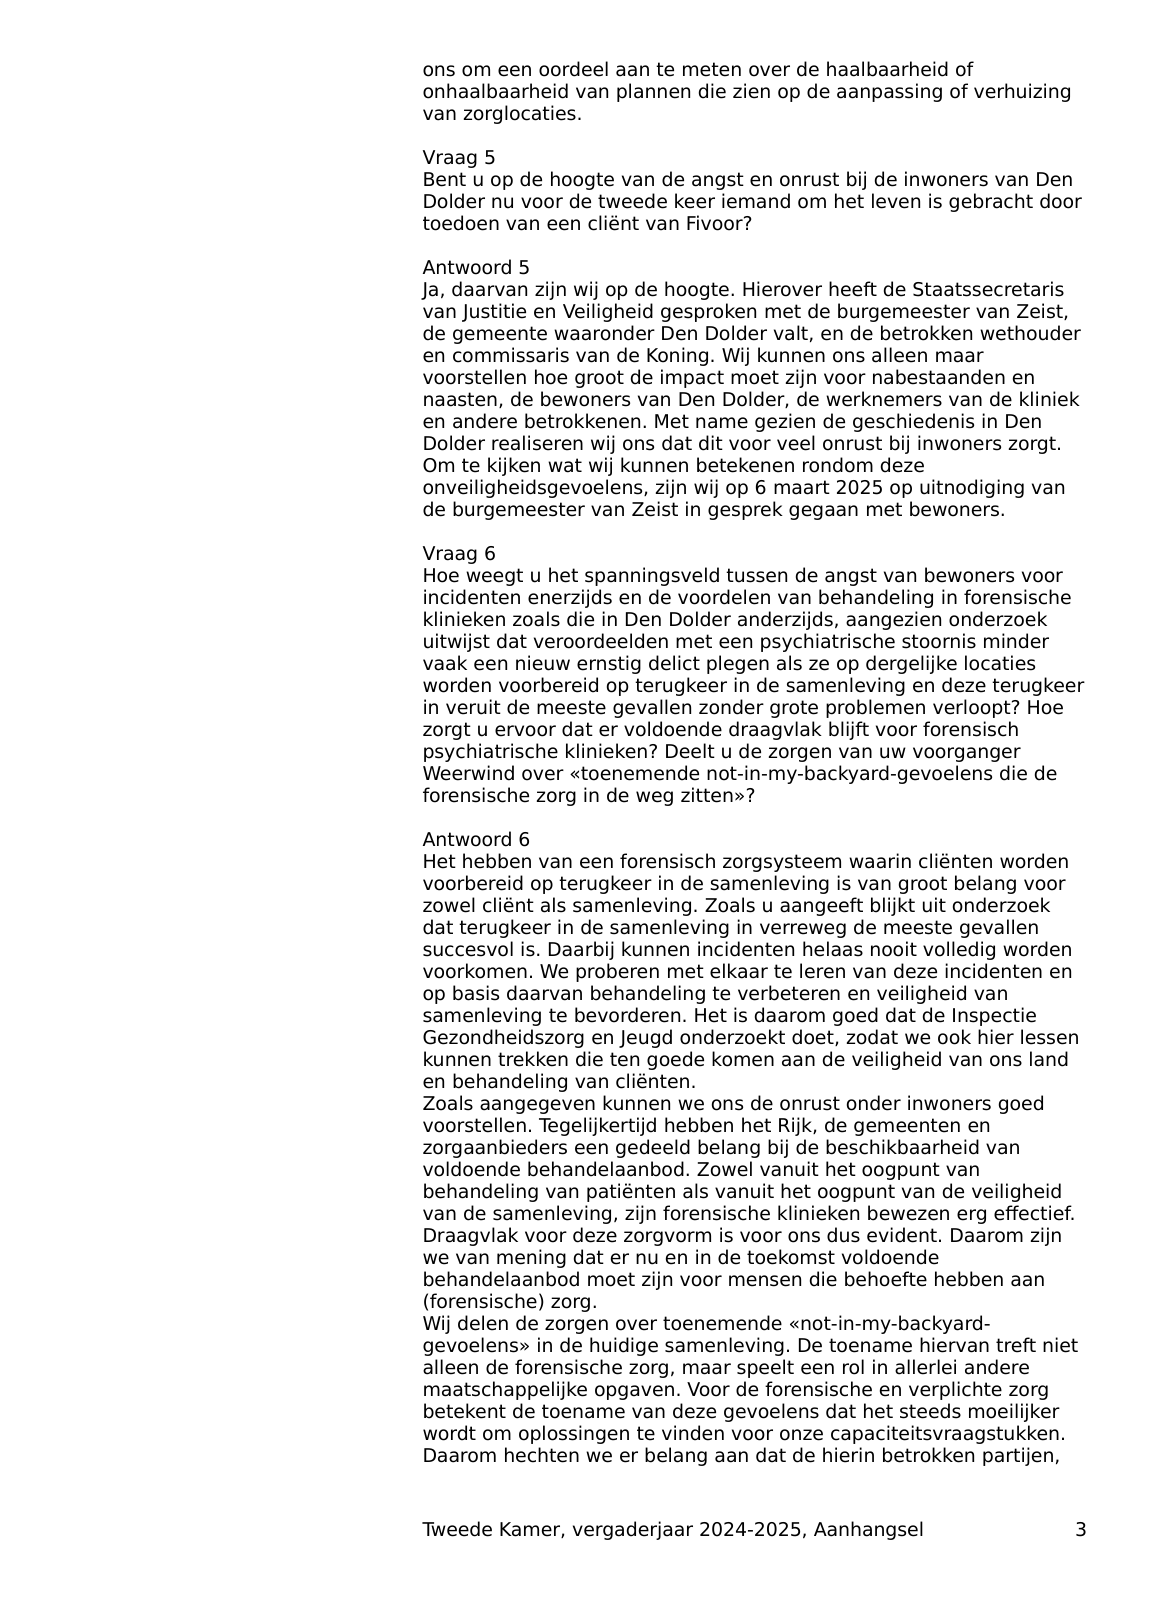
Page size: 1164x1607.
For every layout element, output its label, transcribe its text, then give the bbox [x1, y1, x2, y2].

text Bent u op de hoogte van de angst en onrust bij de inwoners van Den Dolder nu voor de tweede keer iemand om het leven is gebracht door toedoen van een cliënt van Fivoor? [422, 169, 1087, 235]
text Antwoord 6 [422, 829, 1087, 851]
text Zoals aangegeven kunnen we ons de onrust onder inwoners goed voorstellen. Tegelijkertijd hebben het Rijk, de gemeenten en zorgaanbieders een gedeeld belang bij de beschikbaarheid van voldoende behandelaanbod. Zowel vanuit het oogpunt van behandeling van patiënten als vanuit het oogpunt van de veiligheid van de samenleving, zijn forensische klinieken bewezen erg effectief. Draagvlak voor deze zorgvorm is voor ons dus evident. Daarom zijn we van mening dat er nu en in de toekomst voldoende behandelaanbod moet zijn voor mensen die behoefte hebben aan (forensische) zorg. [422, 1093, 1087, 1313]
text Hoe weegt u het spanningsveld tussen de angst van bewoners voor incidenten enerzijds en de voordelen van behandeling in forensische klinieken zoals die in Den Dolder anderzijds, aangezien onderzoek uitwijst dat veroordeelden met een psychiatrische stoornis minder vaak een nieuw ernstig delict plegen als ze op dergelijke locaties worden voorbereid op terugkeer in de samenleving en deze terugkeer in veruit de meeste gevallen zonder grote problemen verloopt? Hoe zorgt u ervoor dat er voldoende draagvlak blijft voor forensisch psychiatrische klinieken? Deelt u de zorgen van uw voorganger Weerwind over «toenemende not-in-my-backyard-gevoelens die de forensische zorg in de weg zitten»? [422, 565, 1087, 807]
text Antwoord 5 [422, 257, 1087, 279]
text Ja, daarvan zijn wij op de hoogte. Hierover heeft de Staatssecretaris van Justitie en Veiligheid gesproken met de burgemeester van Zeist, de gemeente waaronder Den Dolder valt, en de betrokken wethouder en commissaris van de Koning. Wij kunnen ons alleen maar voorstellen hoe groot de impact moet zijn voor nabestaanden en naasten, de bewoners van Den Dolder, de werknemers van de kliniek en andere betrokkenen. Met name gezien de geschiedenis in Den Dolder realiseren wij ons dat dit voor veel onrust bij inwoners zorgt. Om te kijken wat wij kunnen betekenen rondom deze onveiligheidsgevoelens, zijn wij op 6 maart 2025 op uitnodiging van de burgemeester van Zeist in gesprek gegaan met bewoners. [422, 279, 1087, 521]
text Het hebben van een forensisch zorgsysteem waarin cliënten worden voorbereid op terugkeer in de samenleving is van groot belang voor zowel cliënt als samenleving. Zoals u aangeeft blijkt uit onderzoek dat terugkeer in de samenleving in verreweg de meeste gevallen succesvol is. Daarbij kunnen incidenten helaas nooit volledig worden voorkomen. We proberen met elkaar te leren van deze incidenten en op basis daarvan behandeling te verbeteren en veiligheid van samenleving te bevorderen. Het is daarom goed dat de Inspectie Gezondheidszorg en Jeugd onderzoekt doet, zodat we ook hier lessen kunnen trekken die ten goede komen aan de veiligheid van ons land en behandeling van cliënten. [422, 851, 1087, 1093]
text Vraag 5 [422, 147, 1087, 169]
text Vraag 6 [422, 543, 1087, 565]
text ons om een oordeel aan te meten over de haalbaarheid of onhaalbaarheid van plannen die zien op de aanpassing of verhuizing van zorglocaties. [422, 59, 1087, 125]
text Wij delen de zorgen over toenemende «not-in-my-backyard-gevoelens» in de huidige samenleving. De toename hiervan treft niet alleen de forensische zorg, maar speelt een rol in allerlei andere maatschappelijke opgaven. Voor de forensische en verplichte zorg betekent de toename van deze gevoelens dat het steeds moeilijker wordt om oplossingen te vinden voor onze capaciteitsvraagstukken. Daarom hechten we er belang aan dat de hierin betrokken partijen, [422, 1313, 1087, 1467]
